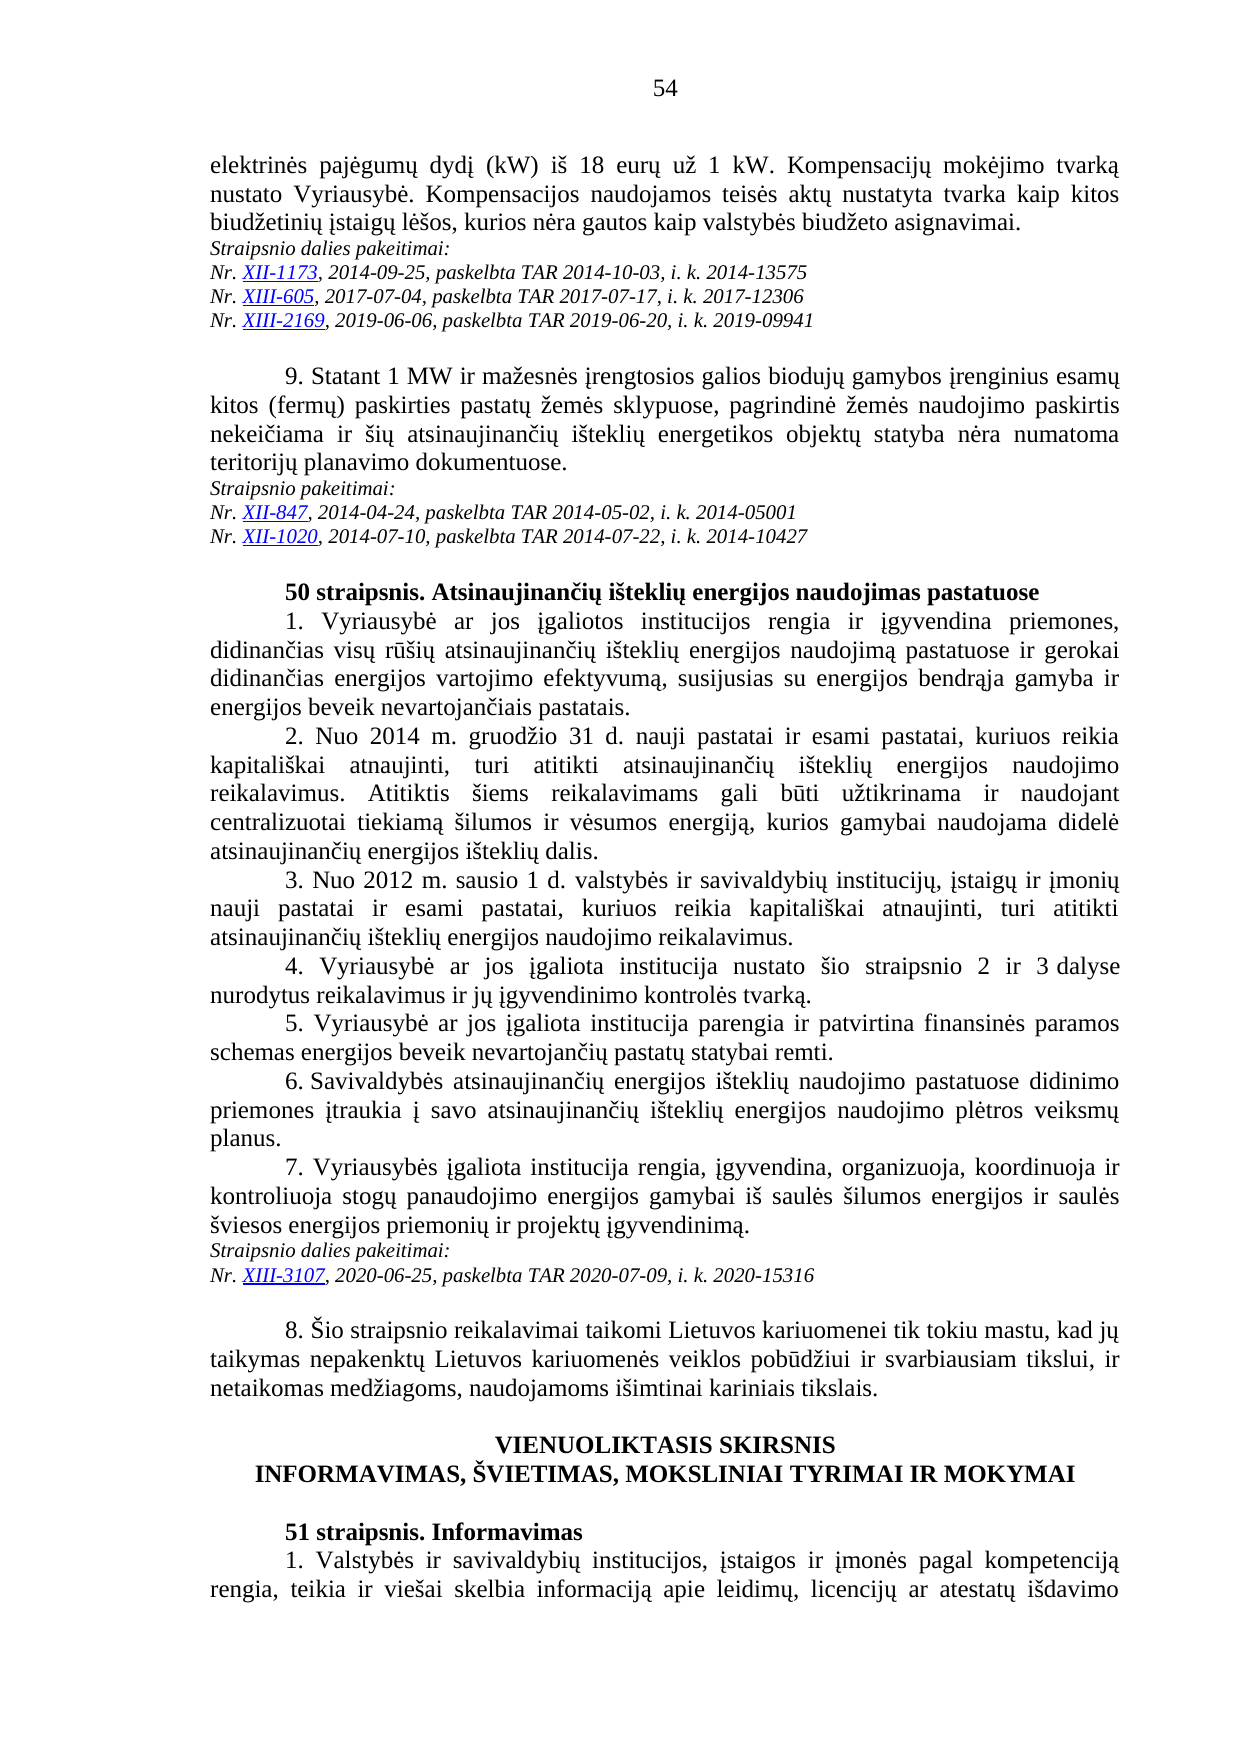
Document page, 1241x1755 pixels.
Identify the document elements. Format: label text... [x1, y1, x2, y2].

text 6. Savivaldybės atsinaujinančių energijos išteklių naudojimo pastatuose didinimo priemones įtraukia į savo atsinaujinančių išteklių energijos naudojimo plėtros veiksmų planus. [210, 1066, 1120, 1152]
text Nr. XII-1020, 2014-07-10, paskelbta TAR 2014-07-22, i. k. 2014-10427 [210, 524, 1120, 548]
text Nr. XIII-605, 2017-07-04, paskelbta TAR 2017-07-17, i. k. 2017-12306 [210, 284, 1120, 308]
text Straipsnio pakeitimai: [210, 476, 1120, 500]
text Straipsnio dalies pakeitimai: [210, 1238, 1120, 1262]
text Nr. XIII-2169, 2019-06-06, paskelbta TAR 2019-06-20, i. k. 2019-09941 [210, 308, 1120, 332]
text 3. Nuo 2012 m. sausio 1 d. valstybės ir savivaldybių institucijų, įstaigų ir įmonių nauji pastatai ir esami pastatai, kuriuos reikia kapitališkai atnaujinti, turi atitikti atsinaujinančių išteklių energijos naudojimo reikalavimus. [210, 865, 1120, 951]
text 9. Statant 1 MW ir mažesnės įrengtosios galios biodujų gamybos įrenginius esamų kitos (fermų) paskirties pastatų žemės sklypuose, pagrindinė žemės naudojimo paskirtis nekeičiama ir šių atsinaujinančių išteklių energetikos objektų statyba nėra numatoma teritorijų planavimo dokumentuose. [210, 361, 1120, 476]
text Nr. XII-1173, 2014-09-25, paskelbta TAR 2014-10-03, i. k. 2014-13575 [210, 260, 1120, 284]
text Nr. XII-847, 2014-04-24, paskelbta TAR 2014-05-02, i. k. 2014-05001 [210, 500, 1120, 524]
text elektrinės pajėgumų dydį (kW) iš 18 eurų už 1 kW. Kompensacijų mokėjimo tvarką nustato Vyriausybė. Kompensacijos naudojamos teisės aktų nustatyta tvarka kaip kitos biudžetinių įstaigų lėšos, kurios nėra gautos kaip valstybės biudžeto asignavimai. [210, 150, 1120, 236]
text 8. Šio straipsnio reikalavimai taikomi Lietuvos kariuomenei tik tokiu mastu, kad jų taikymas nepakenktų Lietuvos kariuomenės veiklos pobūdžiui ir svarbiausiam tikslui, ir netaikomas medžiagoms, naudojamoms išimtinai kariniais tikslais. [210, 1315, 1120, 1402]
text 1. Valstybės ir savivaldybių institucijos, įstaigos ir įmonės pagal kompetenciją rengia, teikia ir viešai skelbia informaciją apie leidimų, licencijų ar atestatų išdavimo [210, 1545, 1120, 1603]
text 50 straipsnis. Atsinaujinančių išteklių energijos naudojimas pastatuose [210, 577, 1120, 606]
text 4. Vyriausybė ar jos įgaliota institucija nustato šio straipsnio 2 ir 3 dalyse nurodytus reikalavimus ir jų įgyvendinimo kontrolės tvarką. [210, 951, 1120, 1008]
text Nr. XIII-3107, 2020-06-25, paskelbta TAR 2020-07-09, i. k. 2020-15316 [210, 1262, 1120, 1287]
text 1. Vyriausybė ar jos įgaliotos institucijos rengia ir įgyvendina priemones, didinančias visų rūšių atsinaujinančių išteklių energijos naudojimą pastatuose ir gerokai didinančias energijos vartojimo efektyvumą, susijusias su energijos bendrąja gamyba ir energijos beveik nevartojančiais pastatais. [210, 606, 1120, 721]
text 7. Vyriausybės įgaliota institucija rengia, įgyvendina, organizuoja, koordinuoja ir kontroliuoja stogų panaudojimo energijos gamybai iš saulės šilumos energijos ir saulės šviesos energijos priemonių ir projektų įgyvendinimą. [210, 1152, 1120, 1238]
text Straipsnio dalies pakeitimai: [210, 236, 1120, 260]
text 51 straipsnis. Informavimas [210, 1517, 1120, 1545]
text Informavimas, ŠVIETIMAS, MOKSLINIAI TYRIMAI IR MOKYMAI [210, 1459, 1120, 1488]
text 2. Nuo 2014 m. gruodžio 31 d. nauji pastatai ir esami pastatai, kuriuos reikia kapitališkai atnaujinti, turi atitikti atsinaujinančių išteklių energijos naudojimo reikalavimus. Atitiktis šiems reikalavimams gali būti užtikrinama ir naudojant centralizuotai tiekiamą šilumos ir vėsumos energiją, kurios gamybai naudojama didelė atsinaujinančių energijos išteklių dalis. [210, 721, 1120, 865]
text 5. Vyriausybė ar jos įgaliota institucija parengia ir patvirtina finansinės paramos schemas energijos beveik nevartojančių pastatų statybai remti. [210, 1008, 1120, 1066]
text VIENUOLIKTASIS SKIRSNIS [210, 1430, 1120, 1459]
